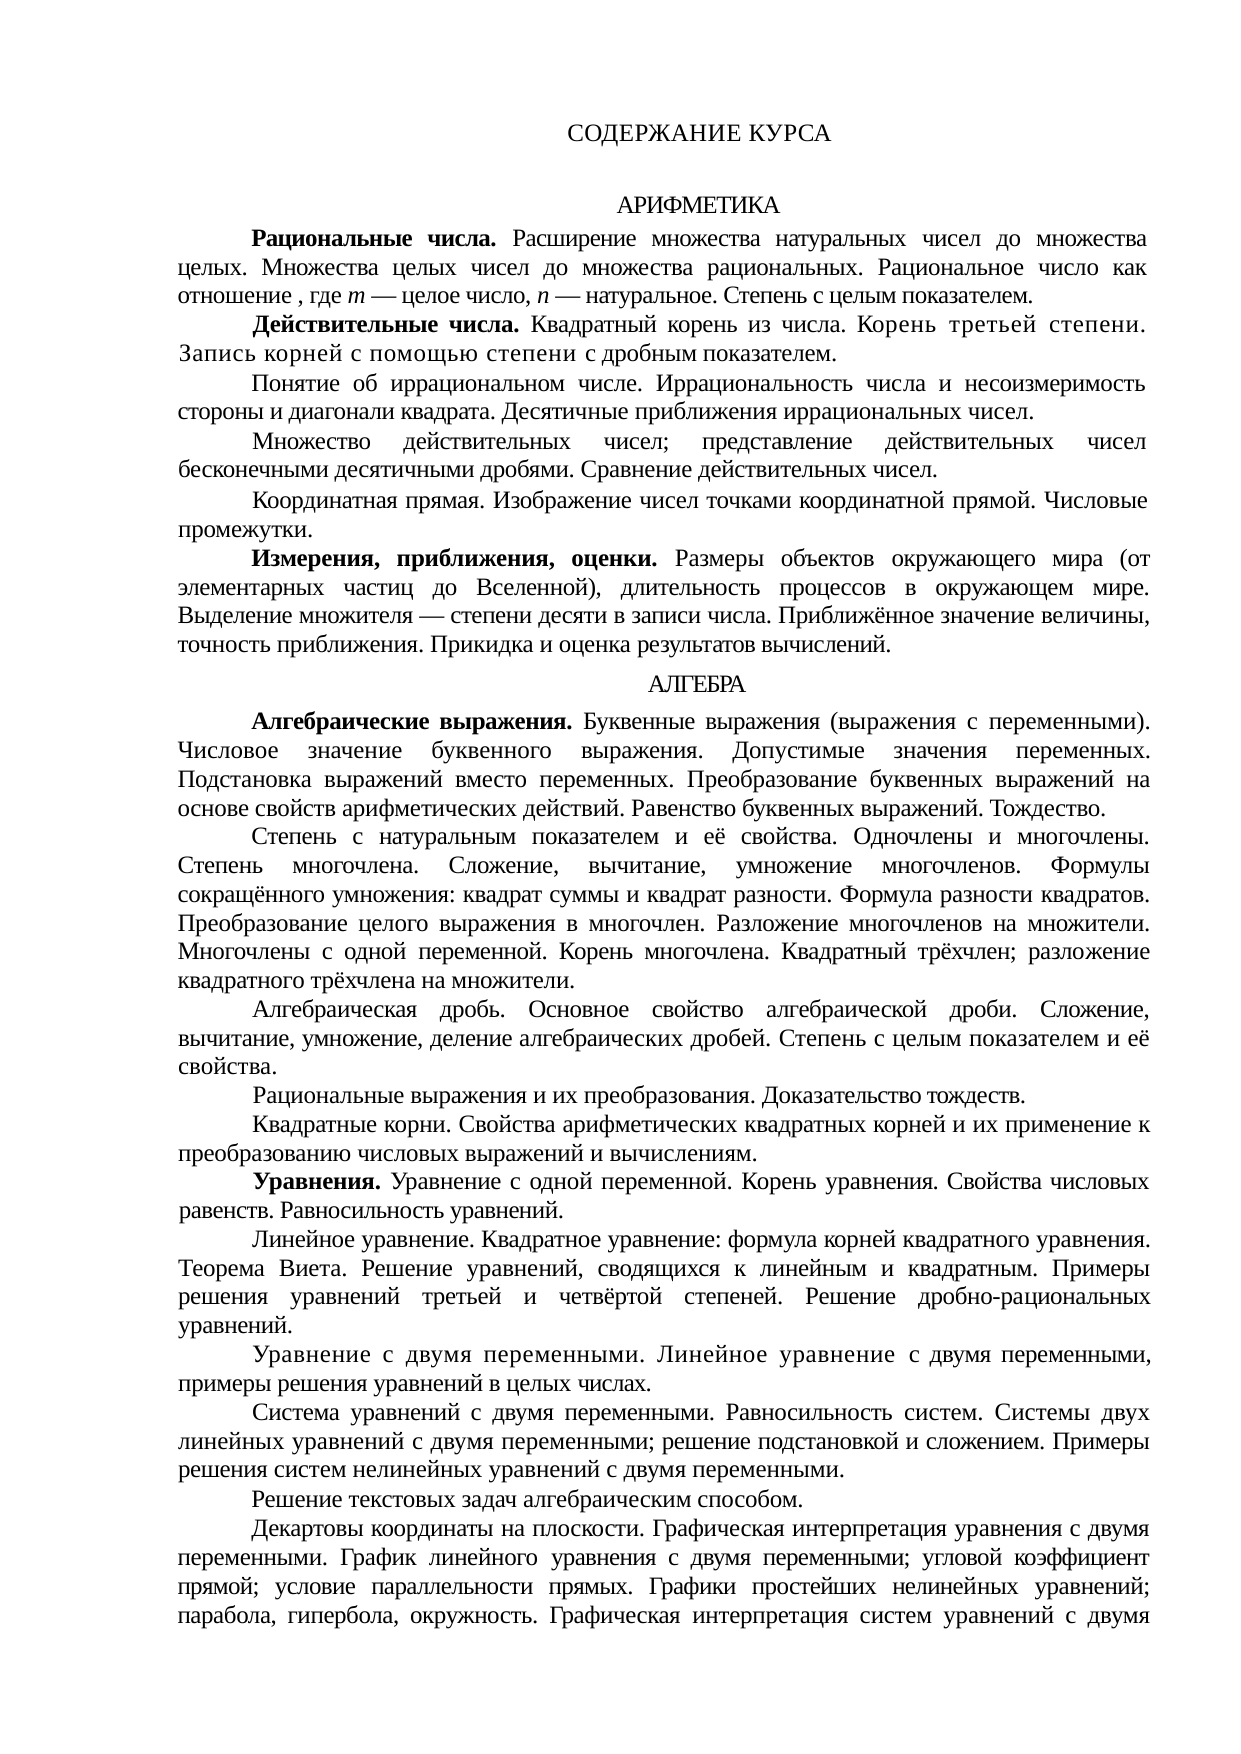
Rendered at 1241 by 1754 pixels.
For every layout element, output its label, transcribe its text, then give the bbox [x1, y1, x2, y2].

text Уравнение с двумя переменными. Линейное уравнение с двумя переменными, примеры решения уравнений в целых числах. [178, 1339, 1152, 1396]
text Рациональные числа. Расширение множества натуральных чисел до множества целых. Множества целых чисел до множества рациональных. Рациональное число как отношение , где m — целое число, п — натуральное. Степень с целым показателем. [177, 223, 1147, 309]
text Уравнения. Уравнение с одной переменной. Корень уравнения. Свойства числовых равенств. Равносильность уравнений. [179, 1166, 1149, 1224]
text Алгебраическая дробь. Основное свойство алгебраической дроби. Сложение, вычитание, умножение, деление алгебраических дробей. Степень с целым показателем и её свойства. [178, 994, 1150, 1080]
text Множество действительных чисел; представление действительных чисел бесконечными десятичными дробями. Сравнение действительных чисел. [178, 426, 1146, 483]
text Линейное уравнение. Квадратное уравнение: формула корней квадратного уравнения. Теорема Виета. Решение уравнений, сводящихся к линейным и квадратным. Примеры решения уравнений третьей и четвёртой степеней. Решение дробно-рациональных уравнений. [178, 1224, 1151, 1339]
text Степень с натуральным показателем и её свойства. Одночлены и многочлены. Степень многочлена. Сложение, вычитание, умножение многочленов. Формулы сокращённого умножения: квадрат суммы и квадрат разности. Формула разности квадратов. Преобразование целого выражения в многочлен. Разложение многочленов на множители. Многочлены с одной переменной. Корень многочлена. Квадратный трёхчлен; разложение квадратного трёхчлена на множители. [177, 821, 1150, 994]
text Декартовы координаты на плоскости. Графическая интерпретация уравнения с двумя переменными. График линейного уравнения с двумя переменными; угловой коэффициент прямой; условие параллельности прямых. Графики простейших нелинейных уравнений; парабола, гипербола, окружность. Графическая интерпретация систем уравнений с двумя [177, 1513, 1150, 1628]
text Понятие об иррациональном числе. Иррациональность числа и несоизмеримость стороны и диагонали квадрата. Десятичные приближения иррациональных чисел. [177, 368, 1146, 425]
text АЛГЕБРА [177, 669, 1144, 698]
text АРИФМЕТИКА [177, 191, 1147, 219]
text Квадратные корни. Свойства арифметических квадратных корней и их применение к преобразованию числовых выражений и вычислениям. [178, 1109, 1152, 1166]
text Измерения, приближения, оценки. Размеры объектов окружающего мира (от элементарных частиц до Вселенной), длительность процессов в окружающем мире. Выделение множителя — степени десяти в записи числа. Приближённое значение величины, точность приближения. Прикидка и оценка результатов вычислений. [177, 543, 1150, 658]
text Алгебраические выражения. Буквенные выражения (выражения с переменными). Числовое значение буквенного выражения. Допустимые значения переменных. Подстановка выражений вместо переменных. Преобразование буквенных выражений на основе свойств арифметических действий. Равенство буквенных выражений. Тождество. [177, 706, 1151, 821]
text Система уравнений с двумя переменными. Равносильность систем. Системы двух линейных уравнений с двумя переменными; решение подстановкой и сложением. Примеры решения систем нелинейных уравнений с двумя переменными. [178, 1397, 1150, 1483]
text Рациональные выражения и их преобразования. Доказательство тождеств. [179, 1080, 1149, 1109]
text СОДЕРЖАНИЕ КУРСА [177, 118, 1148, 147]
text Действительные числа. Квадратный корень из числа. Корень третьей степени. Запись корней с помощью степени с дробным показателем. [179, 309, 1146, 367]
text Координатная прямая. Изображение чисел точками координатной прямой. Числовые промежутки. [178, 486, 1148, 543]
text Решение текстовых задач алгебраическим способом. [177, 1484, 1152, 1513]
